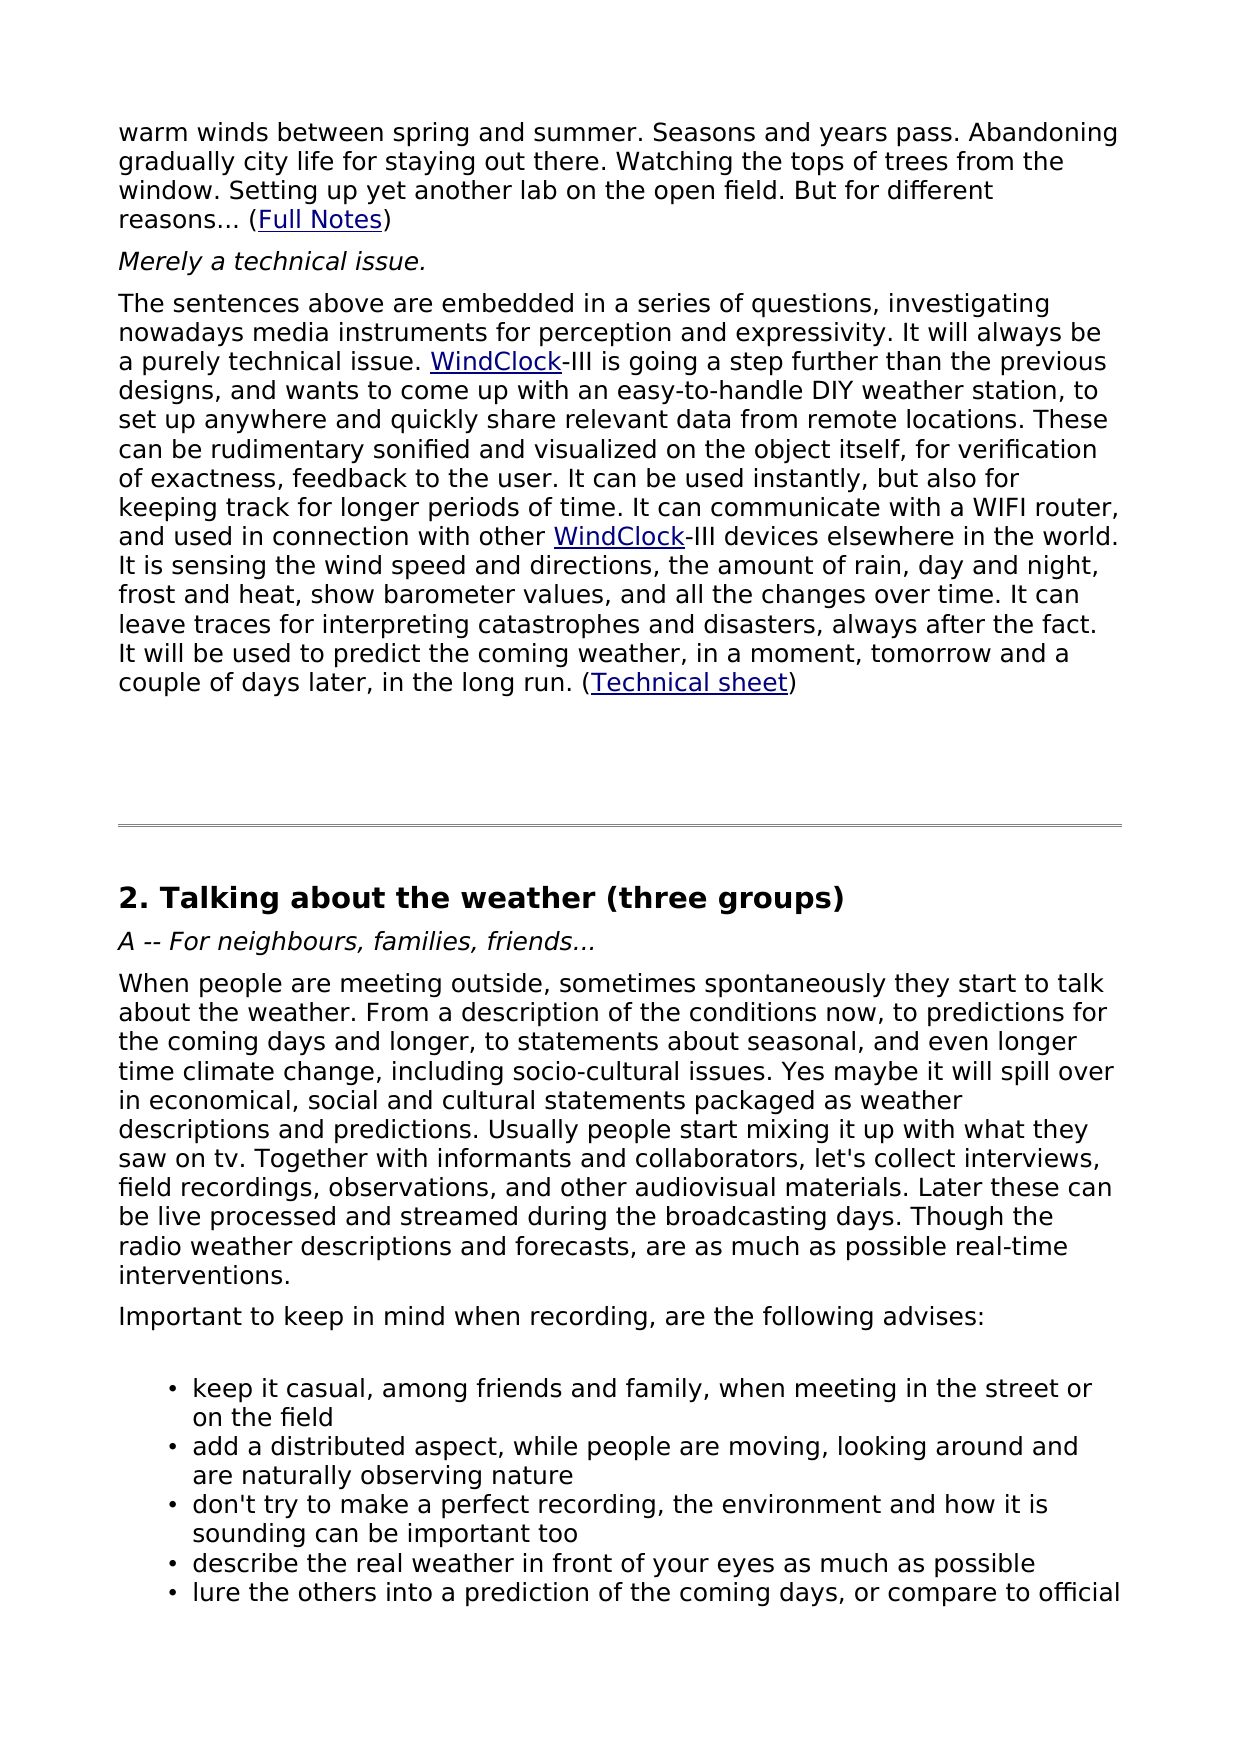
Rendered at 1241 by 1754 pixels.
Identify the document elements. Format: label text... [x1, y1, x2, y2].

text A -- For neighbours, families, friends... [118, 928, 1122, 957]
list add a distributed aspect, while people are moving, looking around and are naturally observing nature [177, 1432, 1122, 1490]
text The sentences above are embedded in a series of questions, investigating nowadays media instruments for perception and expressivity. It will always be a purely technical issue. WindClock-III is going a step further than the previous designs, and wants to come up with an easy-to-handle DIY weather station, to set up anywhere and quickly share relevant data from remote locations. These can be rudimentary sonified and visualized on the object itself, for verification of exactness, feedback to the user. It can be used instantly, but also for keeping track for longer periods of time. It can communicate with a WIFI router, and used in connection with other WindClock-III devices elsewhere in the world. It is sensing the wind speed and directions, the amount of rain, day and night, frost and heat, show barometer values, and all the changes over time. It can leave traces for interpreting catastrophes and disasters, always after the fact. It will be used to predict the coming weather, in a moment, tomorrow and a couple of days later, in the long run. (Technical sheet) [118, 289, 1122, 697]
text Merely a technical issue. [118, 247, 1122, 276]
list don't try to make a perfect recording, the environment and how it is sounding can be important too [177, 1490, 1122, 1549]
list describe the real weather in front of your eyes as much as possible [177, 1549, 1122, 1578]
text warm winds between spring and summer. Seasons and years pass. Abandoning gradually city life for staying out there. Watching the tops of trees from the window. Setting up yet another lab on the open field. But for different reasons... (Full Notes) [118, 118, 1122, 235]
subtitle 2. Talking about the weather (three groups) [118, 881, 1122, 915]
text Important to keep in mind when recording, are the following advises: [118, 1303, 1122, 1332]
list lure the others into a prediction of the coming days, or compare to official [177, 1578, 1122, 1607]
list keep it casual, among friends and family, when meeting in the street or on the field [177, 1374, 1122, 1432]
text When people are meeting outside, sometimes spontaneously they start to talk about the weather. From a description of the conditions now, to predictions for the coming days and longer, to statements about seasonal, and even longer time climate change, including socio-cultural issues. Yes maybe it will spill over in economical, social and cultural statements packaged as weather descriptions and predictions. Usually people start mixing it up with what they saw on tv. Together with informants and collaborators, let's collect interviews, field recordings, observations, and other audiovisual materials. Later these can be live processed and streamed during the broadcasting days. Though the radio weather descriptions and forecasts, are as much as possible real-time interventions. [118, 969, 1122, 1290]
